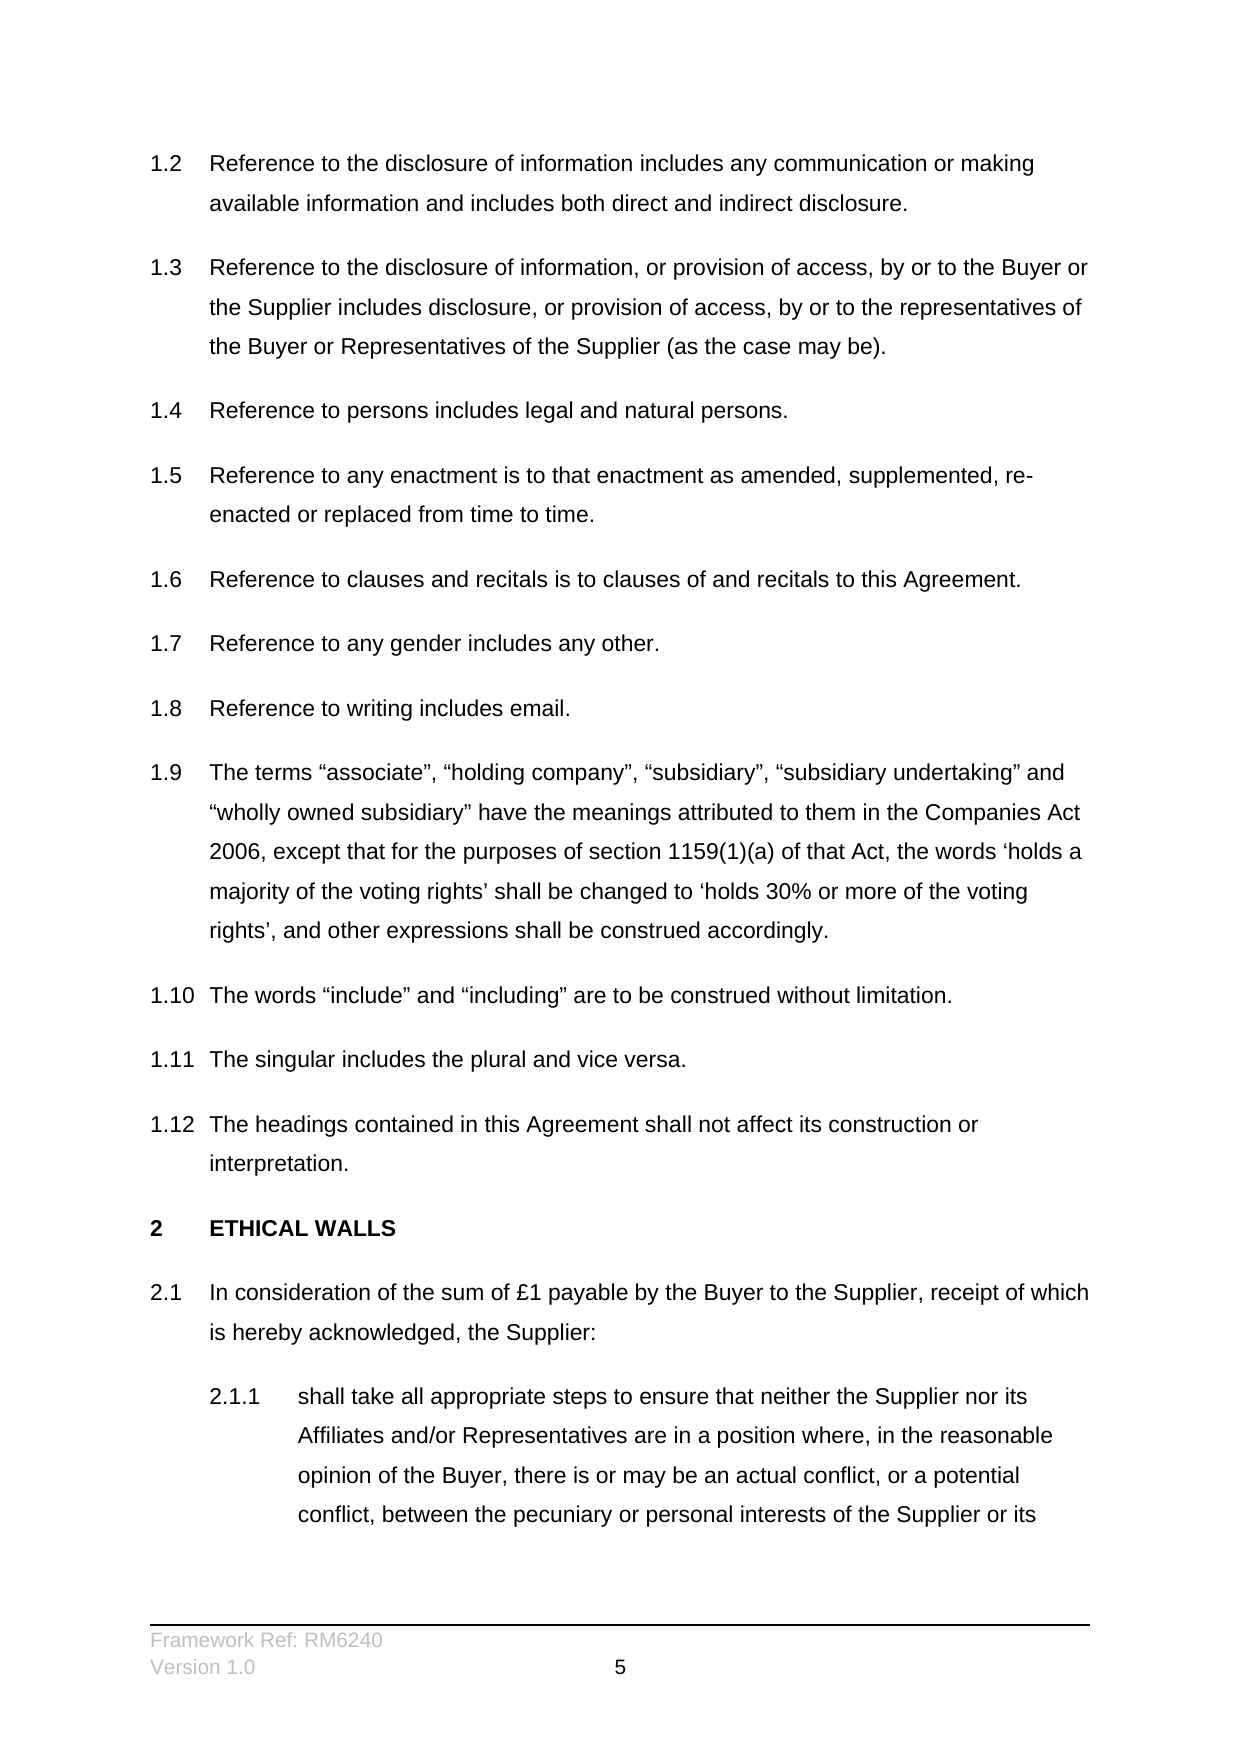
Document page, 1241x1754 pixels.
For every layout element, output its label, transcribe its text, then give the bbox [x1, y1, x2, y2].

list The headings contained in this Agreement shall not affect its construction or interpretation. [150, 1111, 1090, 1176]
list The terms “associate”, “holding company”, “subsidiary”, “subsidiary undertaking” and “wholly owned subsidiary” have the meanings attributed to them in the Companies Act 2006, except that for the purposes of section 1159(1)(a) of that Act, the words ‘holds a majority of the voting rights’ shall be changed to ‘holds 30% or more of the voting rights’, and other expressions shall be construed accordingly. [150, 759, 1090, 943]
list Reference to any enactment is to that enactment as amended, supplemented, re-enacted or replaced from time to time. [150, 462, 1090, 528]
list In consideration of the sum of £1 payable by the Buyer to the Supplier, receipt of which is hereby acknowledged, the Supplier: [150, 1279, 1090, 1345]
list shall take all appropriate steps to ensure that neither the Supplier nor its Affiliates and/or Representatives are in a position where, in the reasonable opinion of the Buyer, there is or may be an actual conflict, or a potential conflict, between the pecuniary or personal interests of the Supplier or its [209, 1383, 1090, 1528]
list Reference to the disclosure of information, or provision of access, by or to the Buyer or the Supplier includes disclosure, or provision of access, by or to the representatives of the Buyer or Representatives of the Supplier (as the case may be). [150, 254, 1090, 359]
list Reference to persons includes legal and natural persons. [150, 397, 1090, 424]
list Reference to clauses and recitals is to clauses of and recitals to this Agreement. [150, 566, 1090, 592]
list The singular includes the plural and vice versa. [150, 1046, 1090, 1072]
list ETHICAL WALLS [150, 1214, 1090, 1241]
list The words “include” and “including” are to be construed without limitation. [150, 982, 1090, 1008]
list Reference to any gender includes any other. [150, 630, 1090, 657]
list Reference to the disclosure of information includes any communication or making available information and includes both direct and indirect disclosure. [150, 150, 1090, 216]
list Reference to writing includes email. [150, 695, 1090, 721]
